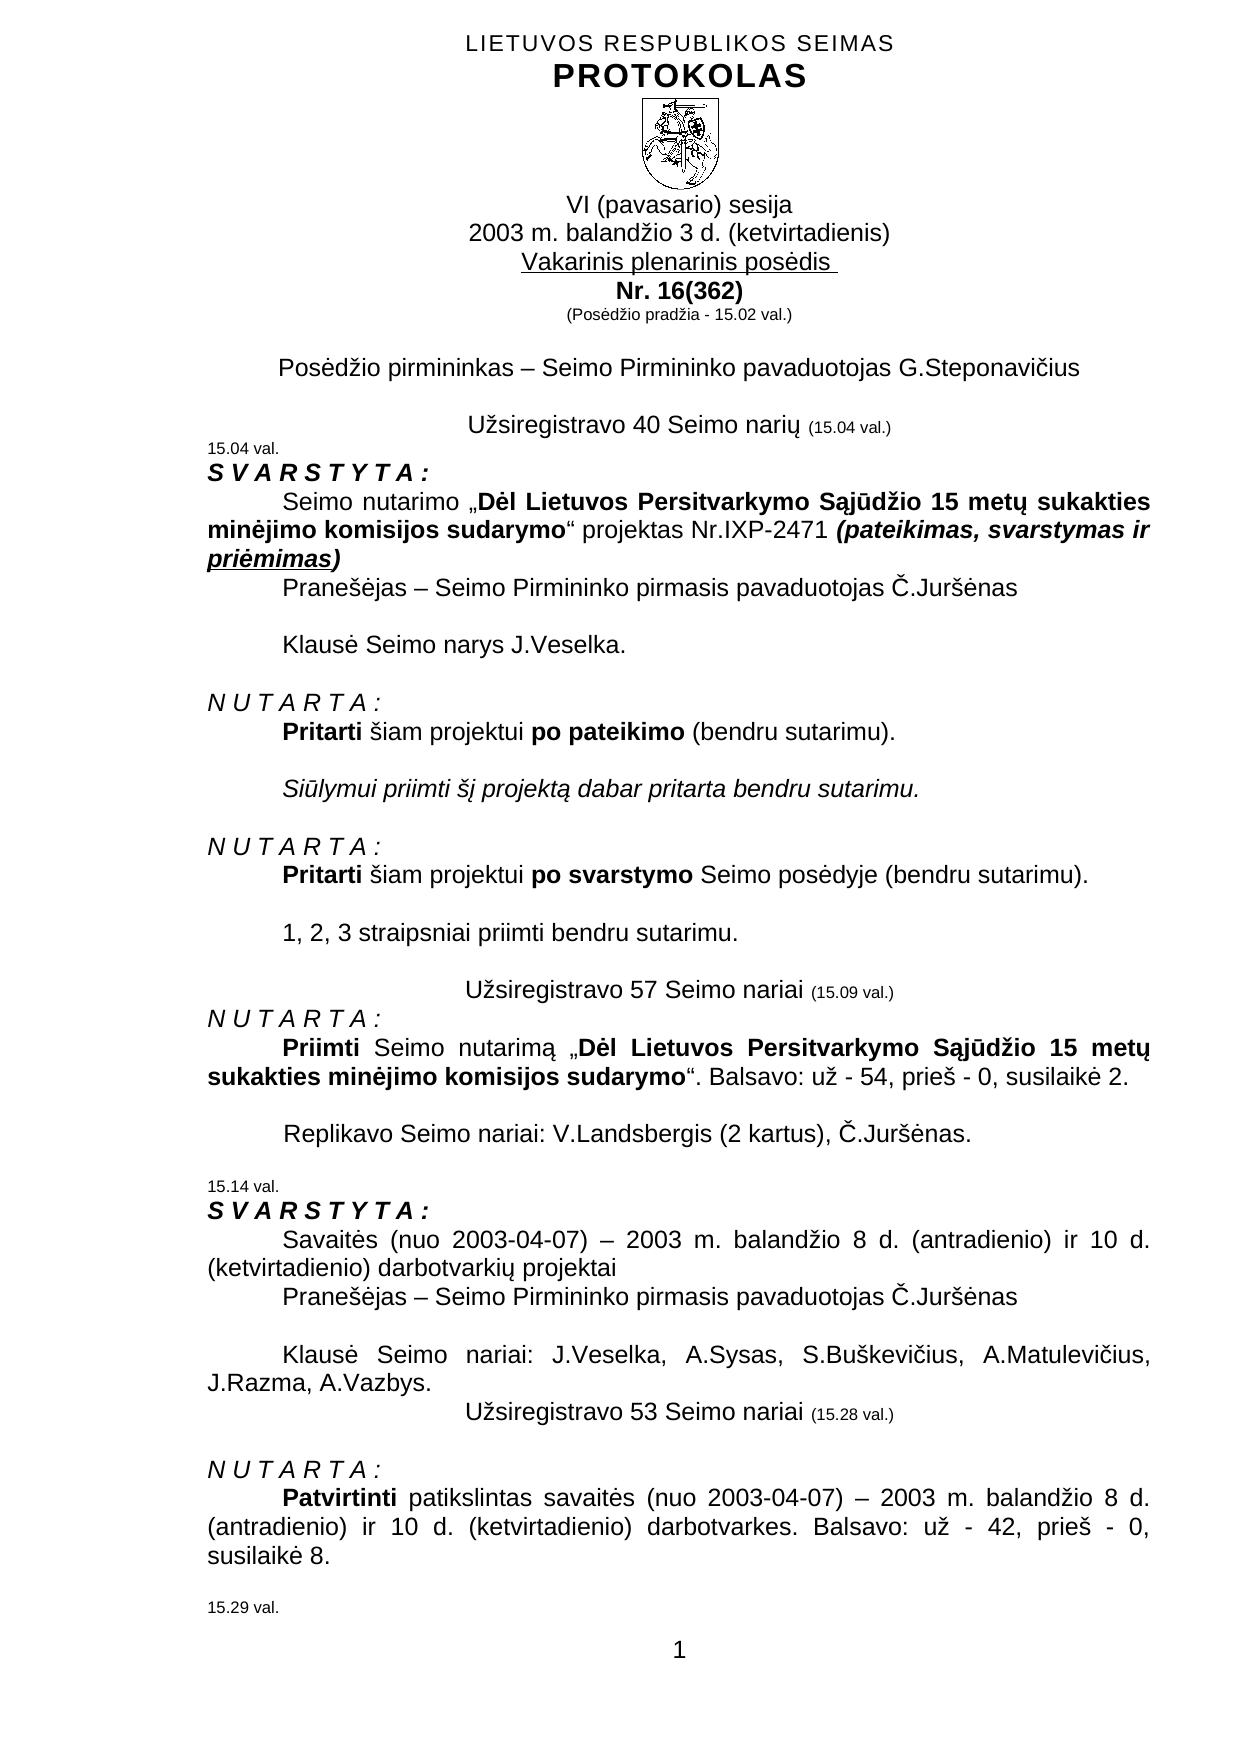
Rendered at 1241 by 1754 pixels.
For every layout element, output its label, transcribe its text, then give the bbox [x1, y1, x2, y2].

text PROTOKOLAS [207, 56, 1152, 95]
text N U T A R T A : [207, 1454, 1152, 1483]
text 1, 2, 3 straipsniai priimti bendru sutarimu. [207, 918, 1152, 947]
text Pranešėjas – Seimo Pirmininko pirmasis pavaduotojas Č.Juršėnas [207, 573, 1152, 602]
text Patvirtinti patikslintas savaitės (nuo 2003-04-07) – 2003 m. balandžio 8 d. (antradienio) ir 10 d. (ketvirtadienio) darbotvarkes. Balsavo: už - 42, prieš - 0, susilaikė 8. [207, 1483, 1152, 1569]
text Pranešėjas – Seimo Pirmininko pirmasis pavaduotojas Č.Juršėnas [207, 1282, 1152, 1311]
text Užsiregistravo 53 Seimo nariai (15.28 val.) [207, 1397, 1152, 1426]
text 15.14 val. [207, 1177, 1152, 1196]
text Užsiregistravo 40 Seimo narių (15.04 val.) [207, 410, 1152, 439]
text Klausė Seimo nariai: J.Veselka, A.Sysas, S.Buškevičius, A.Matulevičius, J.Razma, A.Vazbys. [207, 1339, 1152, 1397]
text Replikavo Seimo nariai: V.Landsbergis (2 kartus), Č.Juršėnas. [207, 1119, 1152, 1148]
text Nr. 16(362) [207, 276, 1152, 304]
text VI (pavasario) sesija [207, 95, 1152, 218]
text N U T A R T A : [207, 832, 1152, 860]
text Pritarti šiam projektui po svarstymo Seimo posėdyje (bendru sutarimu). [207, 860, 1152, 889]
text S V A R S T Y T A : [207, 458, 1152, 487]
text Savaitės (nuo 2003-04-07) – 2003 m. balandžio 8 d. (antradienio) ir 10 d. (ketvirtadienio) darbotvarkių projektai [207, 1224, 1152, 1282]
text LIETUVOS RESPUBLIKOS SEIMAS [207, 30, 1152, 56]
text 15.29 val. [207, 1598, 1152, 1617]
text (Posėdžio pradžia - 15.02 val.) [207, 304, 1152, 324]
text 2003 m. balandžio 3 d. (ketvirtadienis) [207, 218, 1152, 247]
text Pritarti šiam projektui po pateikimo (bendru sutarimu). [207, 717, 1152, 745]
text Klausė Seimo narys J.Veselka. [207, 630, 1152, 659]
text Siūlymui priimti šį projektą dabar pritarta bendru sutarimu. [207, 774, 1152, 803]
text 15.04 val. [207, 439, 1152, 458]
text Posėdžio pirmininkas – Seimo Pirmininko pavaduotojas G.Steponavičius [207, 352, 1152, 381]
text N U T A R T A : [207, 1004, 1152, 1033]
text Priimti Seimo nutarimą „Dėl Lietuvos Persitvarkymo Sąjūdžio 15 metų sukakties minėjimo komisijos sudarymo“. Balsavo: už - 54, prieš - 0, susilaikė 2. [207, 1033, 1152, 1090]
text S V A R S T Y T A : [207, 1196, 1152, 1224]
text Užsiregistravo 57 Seimo nariai (15.09 val.) [207, 975, 1152, 1004]
text Seimo nutarimo „Dėl Lietuvos Persitvarkymo Sąjūdžio 15 metų sukakties minėjimo komisijos sudarymo“ projektas Nr.IXP-2471 (pateikimas, svarstymas ir priėmimas) [207, 487, 1152, 573]
text Vakarinis plenarinis posėdis [207, 247, 1152, 276]
text N U T A R T A : [207, 688, 1152, 717]
